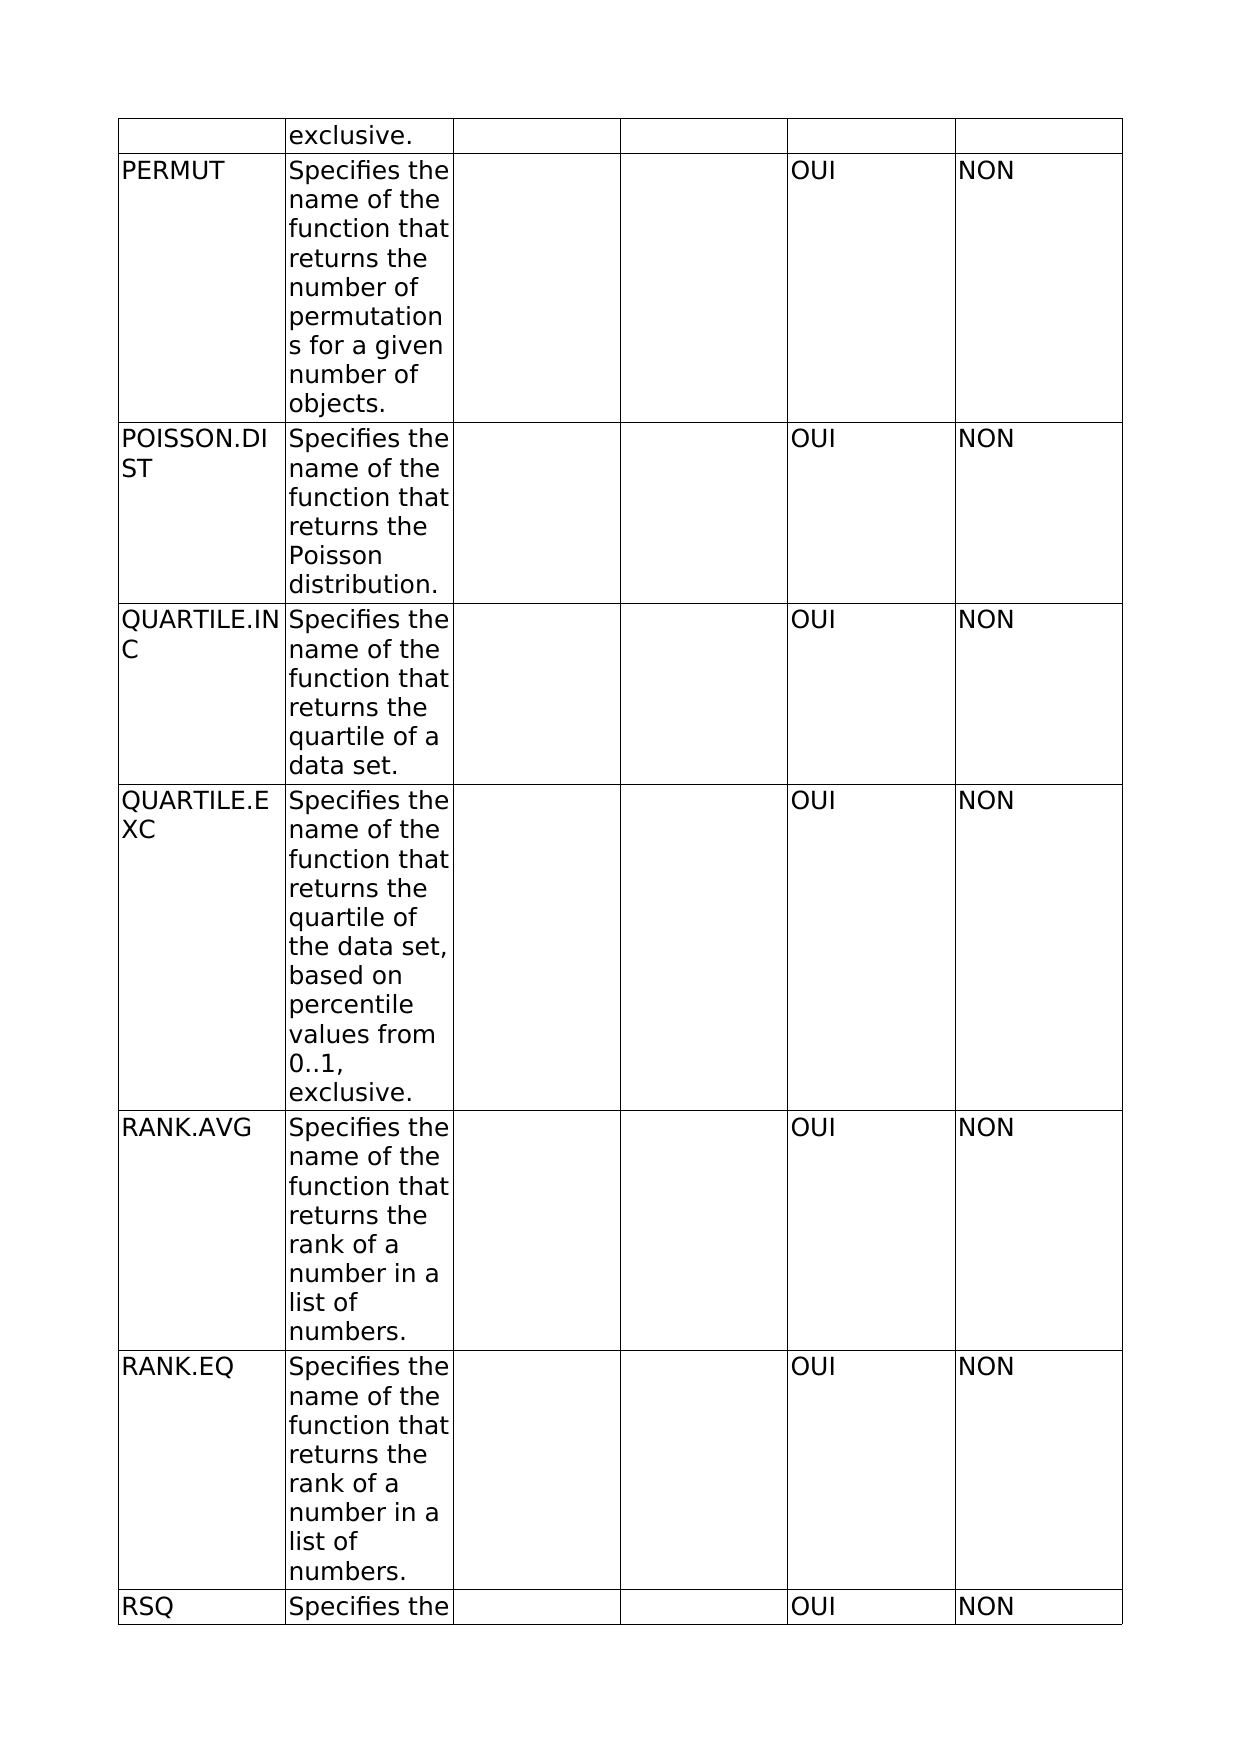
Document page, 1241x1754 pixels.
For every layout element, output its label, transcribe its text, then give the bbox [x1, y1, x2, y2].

table_cell [956, 119, 1122, 153]
table_cell RANK.EQ [119, 1351, 285, 1589]
table_cell Specifies the name of the function that returns the Poisson distribution. [286, 423, 453, 603]
table_cell OUI [788, 604, 955, 783]
table_cell OUI [788, 1111, 955, 1349]
table_cell NON [956, 423, 1122, 603]
table_cell RANK.AVG [119, 1111, 285, 1349]
table_cell [621, 423, 787, 603]
table_cell [454, 1590, 620, 1624]
table_cell Specifies the name of the function that returns the quartile of the data set, based on percentile values from 0..1, exclusive. [286, 785, 453, 1110]
table_cell [621, 1590, 787, 1624]
table_cell PERMUT [119, 154, 285, 422]
table_cell QUARTILE.INC [119, 604, 285, 783]
table_cell NON [956, 1351, 1122, 1589]
table_cell [788, 119, 955, 153]
table_cell Specifies the name of the function that returns the rank of a number in a list of numbers. [286, 1111, 453, 1349]
table_cell OUI [788, 1590, 955, 1624]
table_cell [454, 154, 620, 422]
table_cell [119, 119, 285, 153]
table_cell OUI [788, 1351, 955, 1589]
table_cell Specifies the name of the function that returns the rank of a number in a list of numbers. [286, 1351, 453, 1589]
table_cell [454, 119, 620, 153]
table_cell POISSON.DIST [119, 423, 285, 603]
table_cell RSQ [119, 1590, 285, 1624]
table_cell [621, 604, 787, 783]
table_cell [621, 1111, 787, 1349]
table_cell OUI [788, 154, 955, 422]
table_cell [621, 154, 787, 422]
table_cell [454, 423, 620, 603]
table_cell [454, 1351, 620, 1589]
table_cell NON [956, 154, 1122, 422]
table_cell NON [956, 1590, 1122, 1624]
table_cell NON [956, 1111, 1122, 1349]
table_cell [454, 785, 620, 1110]
table_cell NON [956, 604, 1122, 783]
table_cell OUI [788, 423, 955, 603]
table_cell [454, 604, 620, 783]
table_cell [621, 119, 787, 153]
table_cell [621, 785, 787, 1110]
table_cell NON [956, 785, 1122, 1110]
table_cell QUARTILE.EXC [119, 785, 285, 1110]
table_cell [454, 1111, 620, 1349]
table_cell Specifies the name of the function that returns the number of permutations for a given number of objects. [286, 154, 453, 422]
table_cell [621, 1351, 787, 1589]
table_cell OUI [788, 785, 955, 1110]
table_cell Specifies the name of the function that returns the quartile of a data set. [286, 604, 453, 783]
table_cell exclusive. [286, 119, 453, 153]
table_cell Specifies the [286, 1590, 453, 1624]
